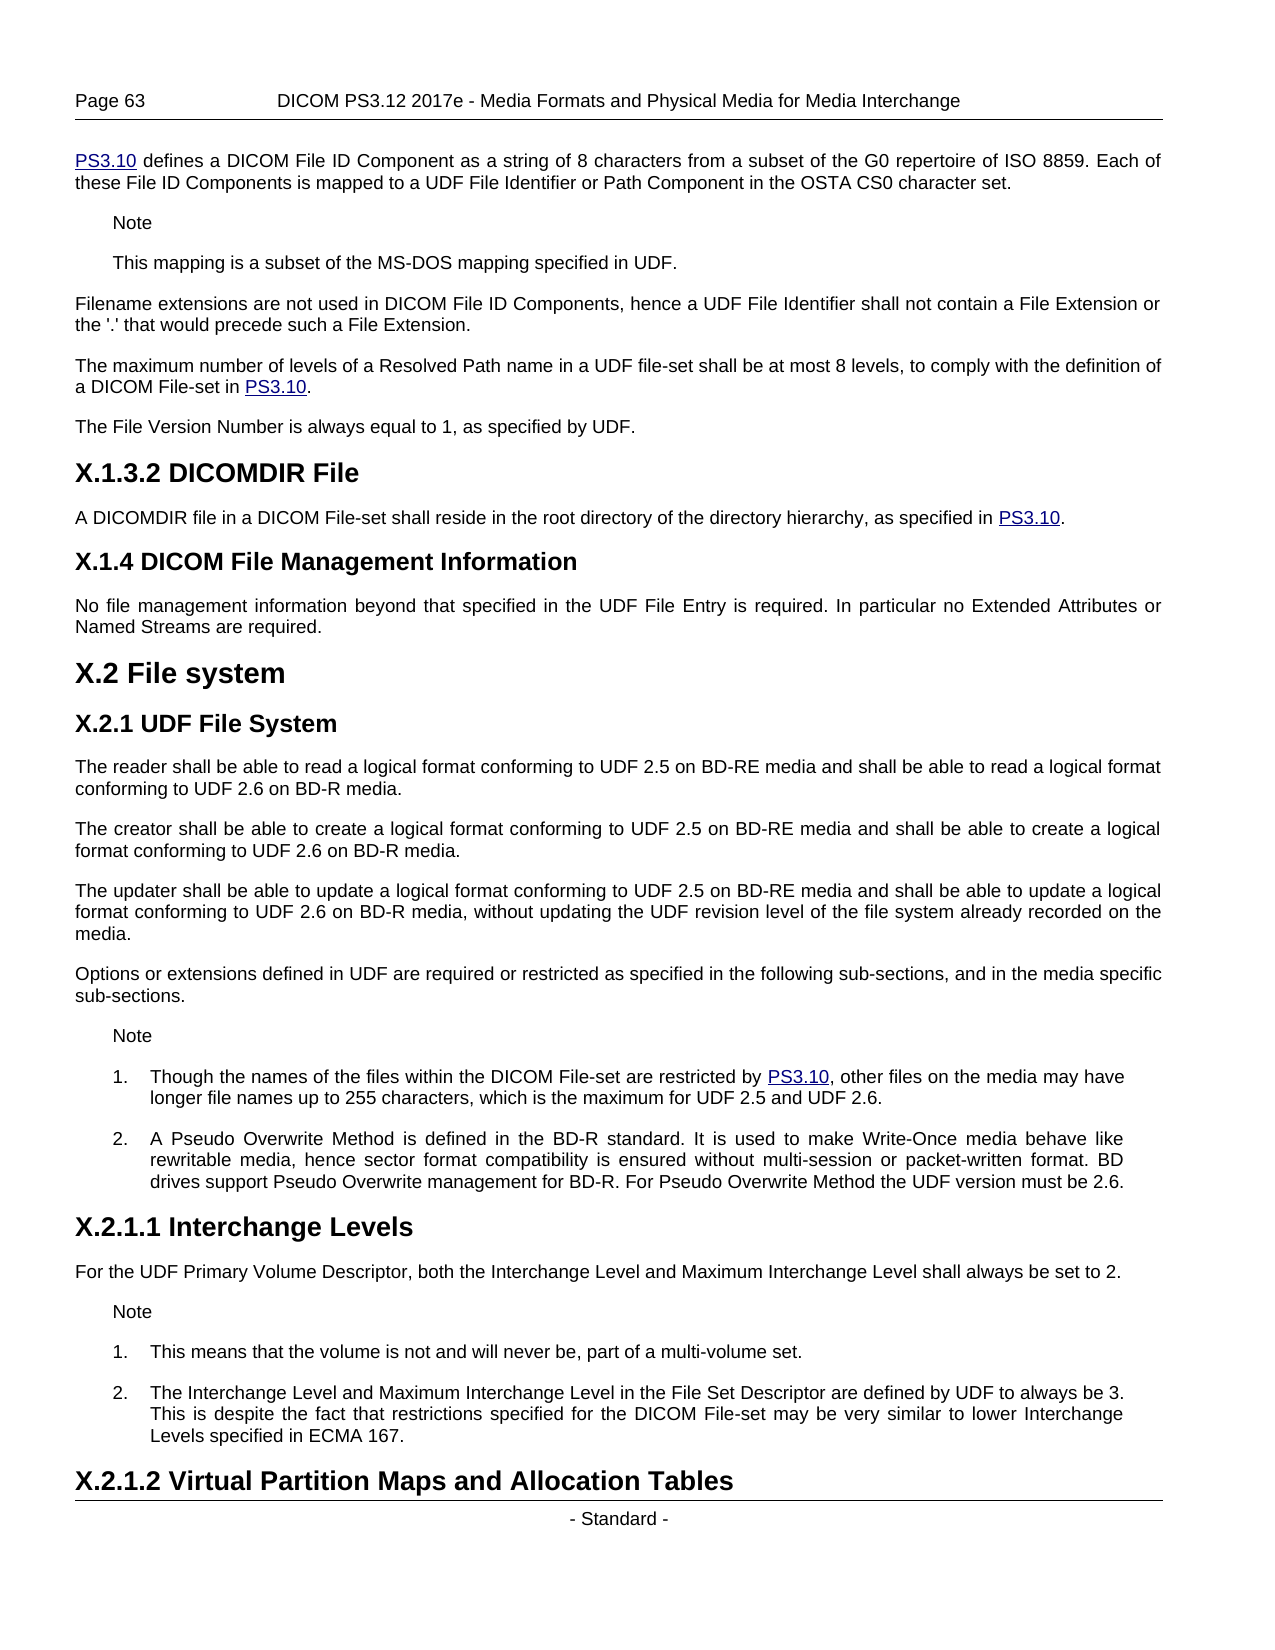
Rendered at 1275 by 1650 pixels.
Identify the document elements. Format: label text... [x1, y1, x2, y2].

text X.2 File system [75, 656, 1162, 690]
text X.2.1.2 Virtual Partition Maps and Allocation Tables [75, 1465, 1162, 1496]
text The creator shall be able to create a logical format conforming to UDF 2.5 on BD-RE media and shall be able to create a logical format conforming to UDF 2.6 on BD-R media. [75, 818, 1162, 861]
text A DICOMDIR file in a DICOM File-set shall reside in the root directory of the directory hierarchy, as specified in PS3.10. [75, 507, 1162, 528]
text Note [112, 1025, 1125, 1047]
text Note [112, 212, 1125, 233]
text The updater shall be able to update a logical format conforming to UDF 2.5 on BD-RE media and shall be able to update a logical format conforming to UDF 2.6 on BD-R media, without updating the UDF revision level of the file system already recorded on the media. [75, 880, 1162, 944]
list A Pseudo Overwrite Method is defined in the BD-R standard. It is used to make Write-Once media behave like rewritable media, hence sector format compatibility is ensured without multi-session or packet-written format. BD drives support Pseudo Overwrite management for BD-R. For Pseudo Overwrite Method the UDF version must be 2.6. [112, 1127, 1125, 1192]
list Though the names of the files within the DICOM File-set are restricted by PS3.10, other files on the media may have longer file names up to 255 characters, which is the maximum for UDF 2.5 and UDF 2.6. [112, 1065, 1125, 1108]
text PS3.10 defines a DICOM File ID Component as a string of 8 characters from a subset of the G0 repertoire of ISO 8859. Each of these File ID Components is mapped to a UDF File Identifier or Path Component in the OSTA CS0 character set. [75, 150, 1162, 193]
text No file management information beyond that specified in the UDF File Entry is required. In particular no Extended Attributes or Named Streams are required. [75, 594, 1162, 637]
text This mapping is a subset of the MS-DOS mapping specified in UDF. [112, 252, 1125, 274]
text X.2.1.1 Interchange Levels [75, 1211, 1162, 1242]
text The File Version Number is always equal to 1, as specified by UDF. [75, 416, 1162, 438]
text For the UDF Primary Volume Descriptor, both the Interchange Level and Maximum Interchange Level shall always be set to 2. [75, 1261, 1162, 1282]
list This means that the volume is not and will never be, part of a multi-volume set. [112, 1341, 1125, 1363]
text X.1.4 DICOM File Management Information [75, 547, 1162, 576]
text The reader shall be able to read a logical format conforming to UDF 2.5 on BD-RE media and shall be able to read a logical format conforming to UDF 2.6 on BD-R media. [75, 756, 1162, 799]
text Options or extensions defined in UDF are required or restricted as specified in the following sub-sections, and in the media specific sub-sections. [75, 963, 1162, 1006]
text Filename extensions are not used in DICOM File ID Components, hence a UDF File Identifier shall not contain a File Extension or the '.' that would precede such a File Extension. [75, 292, 1162, 336]
text X.2.1 UDF File System [75, 708, 1162, 737]
text X.1.3.2 DICOMDIR File [75, 457, 1162, 488]
list The Interchange Level and Maximum Interchange Level in the File Set Descriptor are defined by UDF to always be 3. This is despite the fact that restrictions specified for the DICOM File-set may be very similar to lower Interchange Levels specified in ECMA 167. [112, 1382, 1125, 1446]
text The maximum number of levels of a Resolved Path name in a UDF file-set shall be at most 8 levels, to comply with the definition of a DICOM File-set in PS3.10. [75, 354, 1162, 397]
text Note [112, 1301, 1125, 1323]
